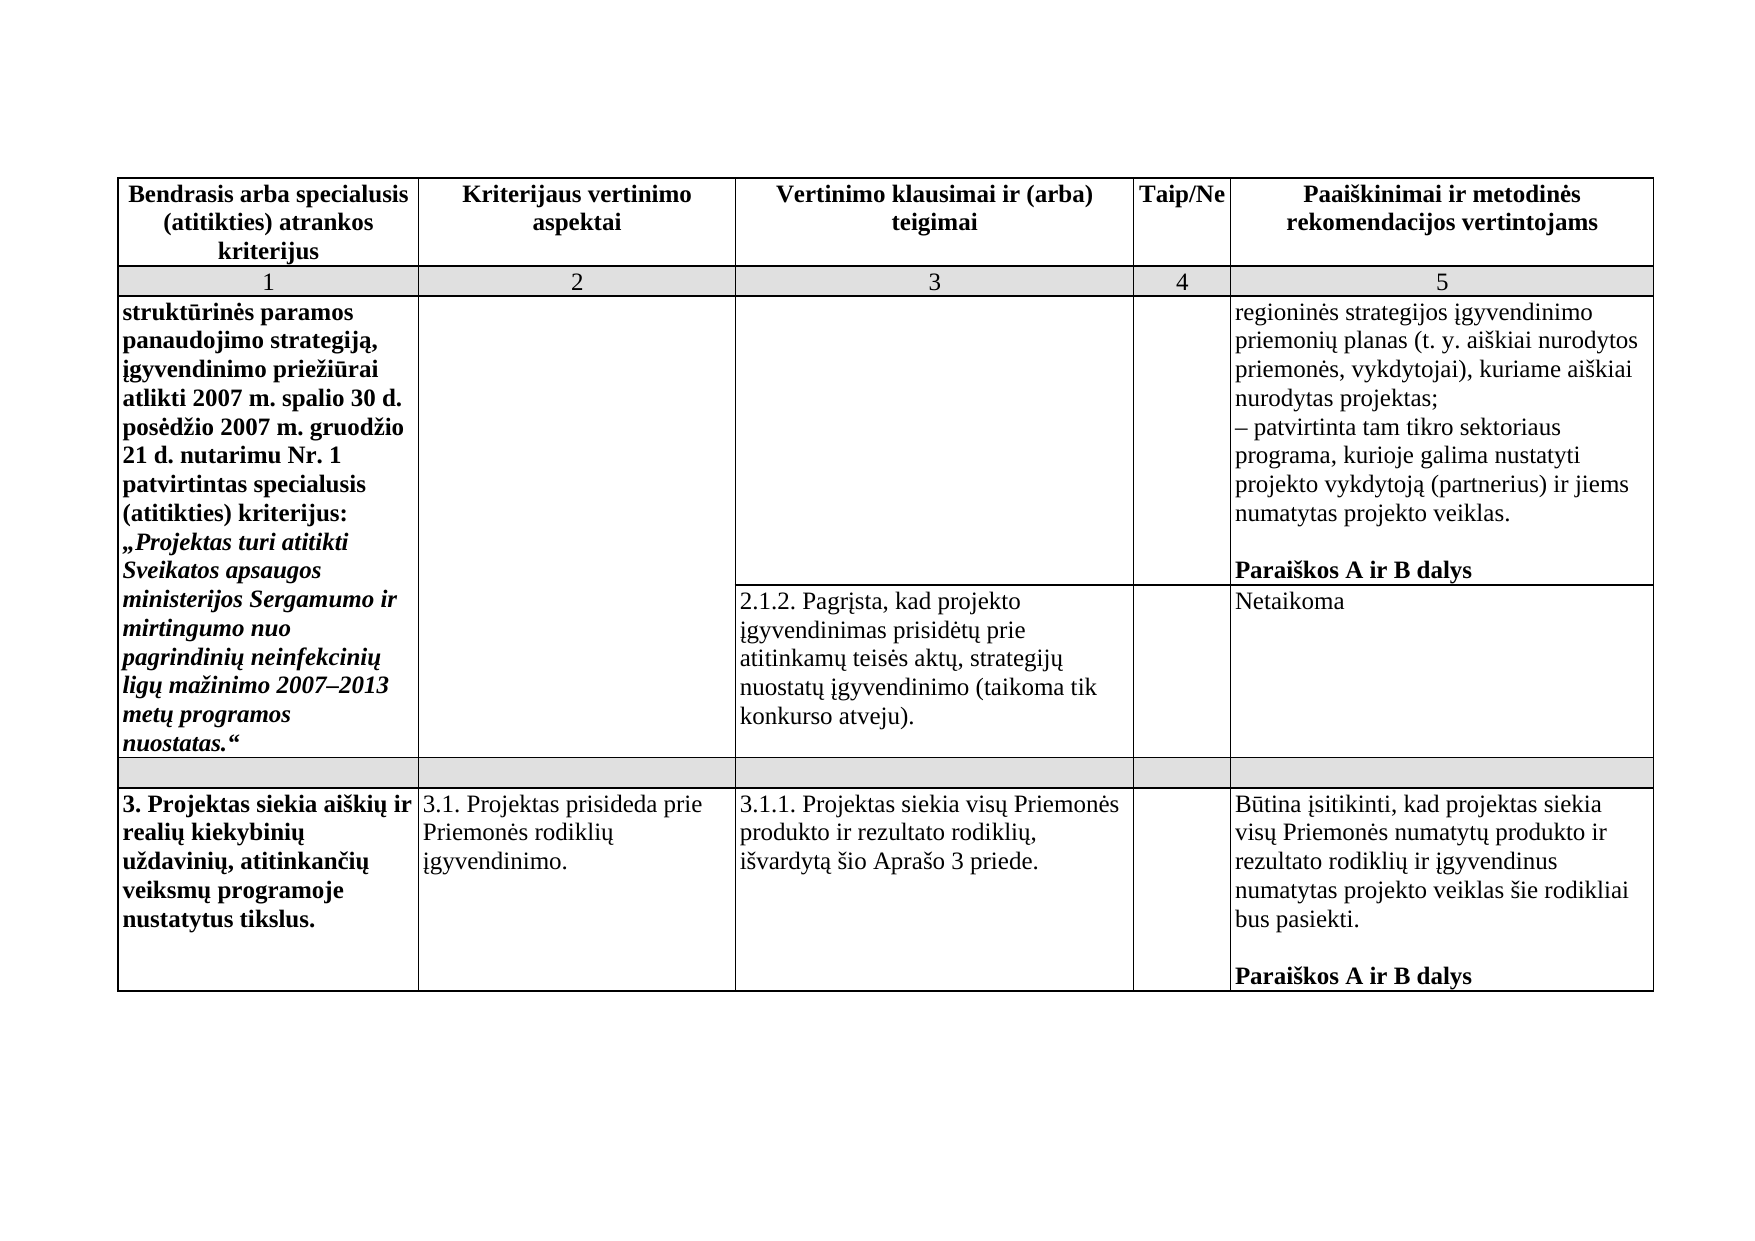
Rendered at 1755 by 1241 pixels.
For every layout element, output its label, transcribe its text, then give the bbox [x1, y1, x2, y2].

table_cell 3.1. Projektas prisideda prie Priemonės rodiklių įgyvendinimo. [419, 789, 735, 990]
table_header Taip/Ne [1134, 179, 1230, 265]
table_cell [419, 297, 735, 757]
table_cell regioninės strategijos įgyvendinimo priemonių planas (t. y. aiškiai nurodytos priemonės, vykdytojai), kuriame aiškiai nurodytas projektas; – patvirtinta tam tikro sektoriaus programa, kurioje galima nustatyti projekto vykdytoją (partnerius) ir jiems numatytas projekto veiklas. Paraiškos A ir B dalys [1231, 297, 1653, 584]
table_cell [119, 758, 418, 787]
table_cell [736, 297, 1133, 584]
table_cell 2 [419, 267, 735, 295]
table_header Bendrasis arba specialusis (atitikties) atrankos kriterijus [119, 179, 418, 265]
table_cell 4 [1134, 267, 1230, 295]
table_cell [1134, 789, 1230, 990]
table_cell Netaikoma [1231, 586, 1653, 757]
table_cell 1 [119, 267, 418, 295]
table_cell 5 [1231, 267, 1653, 295]
table_cell [1231, 758, 1653, 787]
table_cell [1134, 586, 1230, 757]
table_cell 3.1.1. Projektas siekia visų Priemonės produkto ir rezultato rodiklių, išvardytą šio Aprašo 3 priede. [736, 789, 1133, 990]
table_cell [736, 758, 1133, 787]
table_cell struktūrinės paramos panaudojimo strategiją, įgyvendinimo priežiūrai atlikti 2007 m. spalio 30 d. posėdžio 2007 m. gruodžio 21 d. nutarimu Nr. 1 patvirtintas specialusis (atitikties) kriterijus: „Projektas turi atitikti Sveikatos apsaugos ministerijos Sergamumo ir mirtingumo nuo pagrindinių neinfekcinių ligų mažinimo 2007–2013 metų programos nuostatas.“ [119, 297, 418, 757]
table_header Vertinimo klausimai ir (arba) teigimai [736, 179, 1133, 265]
table_header Kriterijaus vertinimo aspektai [419, 179, 735, 265]
table_cell Būtina įsitikinti, kad projektas siekia visų Priemonės numatytų produkto ir rezultato rodiklių ir įgyvendinus numatytas projekto veiklas šie rodikliai bus pasiekti. Paraiškos A ir B dalys [1231, 789, 1653, 990]
table_cell 3. Projektas siekia aiškių ir realių kiekybinių uždavinių, atitinkančių veiksmų programoje nustatytus tikslus. [119, 789, 418, 990]
table_cell 3 [736, 267, 1133, 295]
table_cell 2.1.2. Pagrįsta, kad projekto įgyvendinimas prisidėtų prie atitinkamų teisės aktų, strategijų nuostatų įgyvendinimo (taikoma tik konkurso atveju). [736, 586, 1133, 757]
table_cell [1134, 297, 1230, 584]
table_cell [1134, 758, 1230, 787]
table_header Paaiškinimai ir metodinės rekomendacijos vertintojams [1231, 179, 1653, 265]
table_cell [419, 758, 735, 787]
